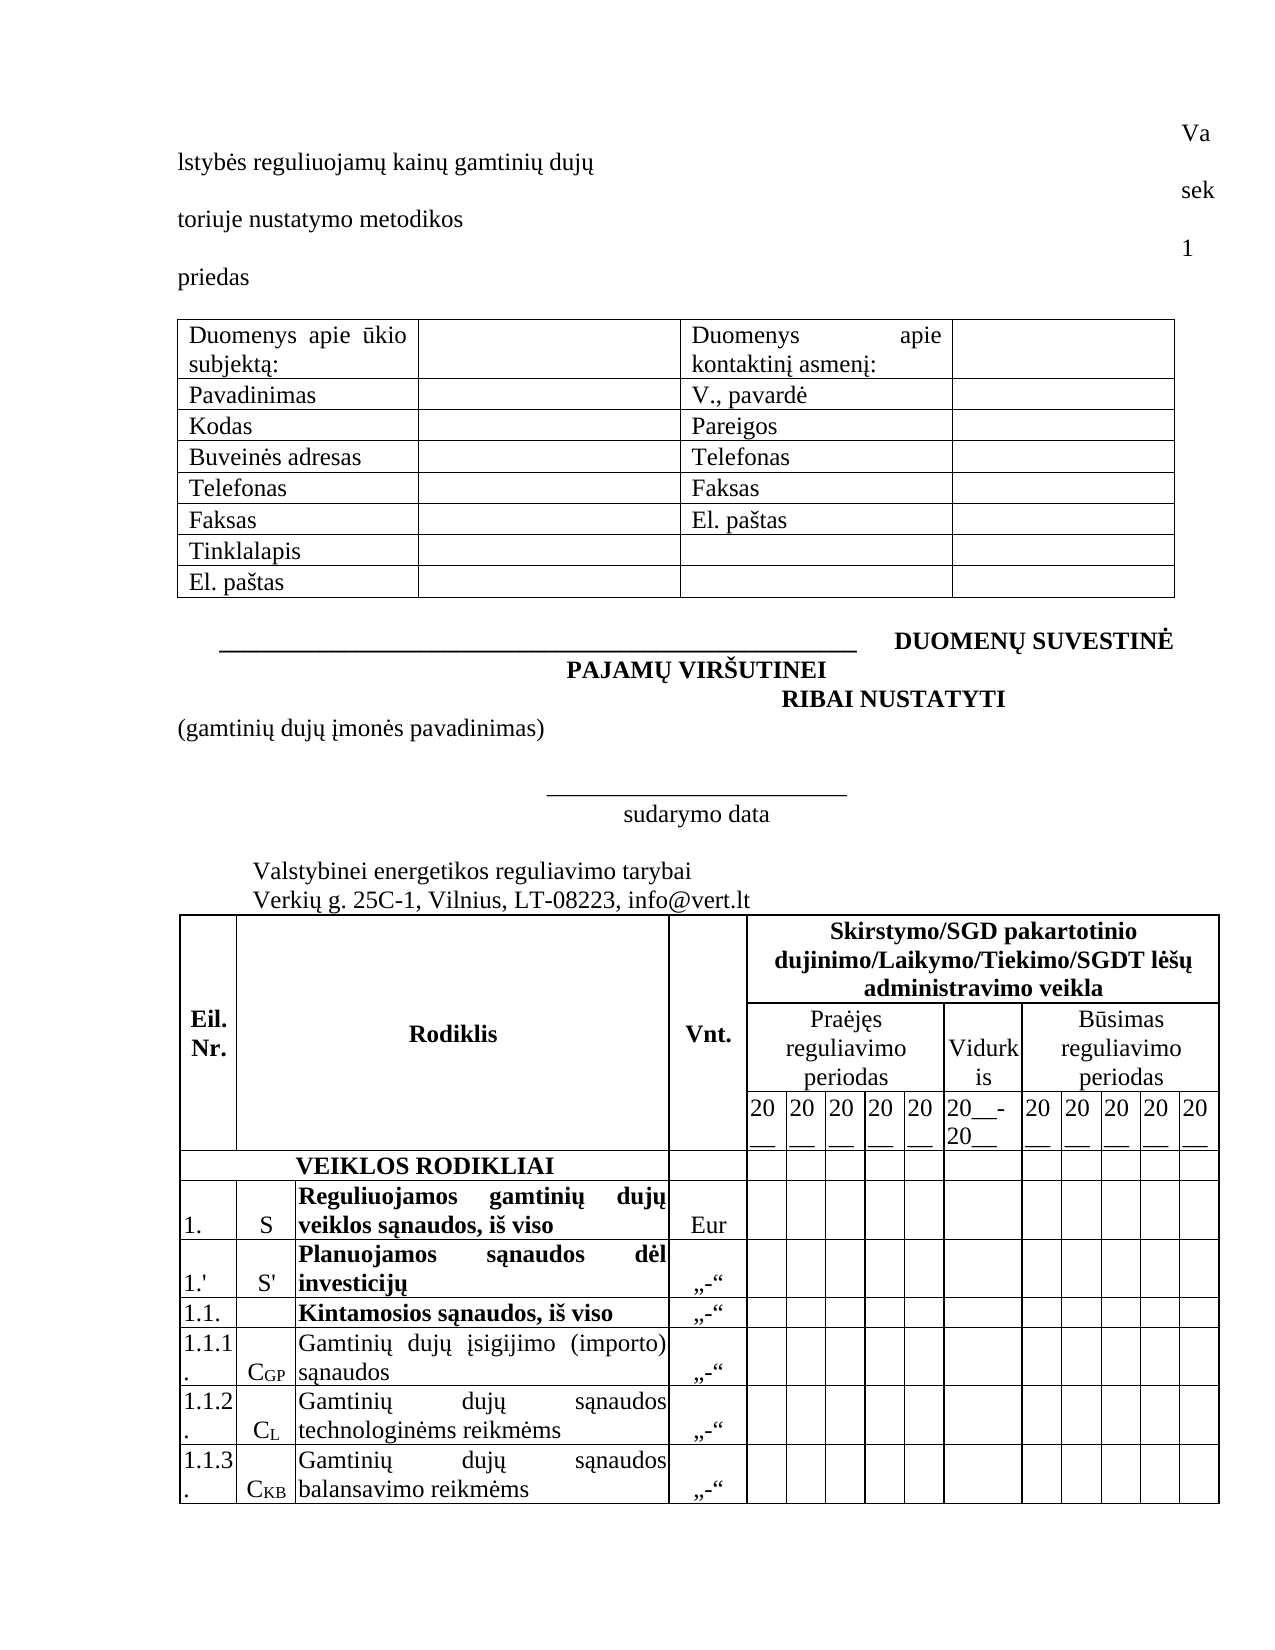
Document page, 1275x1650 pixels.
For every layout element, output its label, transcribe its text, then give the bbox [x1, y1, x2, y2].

table_cell [1141, 1240, 1179, 1297]
table_cell Planuojamos sąnaudos dėl investicijų [296, 1240, 668, 1297]
table_cell [1023, 1298, 1061, 1327]
table_cell [945, 1298, 1021, 1327]
table_cell [1062, 1328, 1101, 1385]
table_cell [826, 1181, 864, 1238]
table_cell [419, 441, 680, 472]
table_cell [826, 1445, 864, 1502]
table_cell El. paštas [178, 566, 418, 597]
table_cell [787, 1240, 825, 1297]
table_cell 20__ [1062, 1092, 1101, 1150]
table_cell [1180, 1298, 1218, 1327]
table_cell [945, 1151, 1021, 1180]
table_cell 20__ [1102, 1092, 1140, 1150]
table_header Rodiklis [237, 916, 668, 1150]
table_cell [787, 1445, 825, 1502]
table_cell [787, 1151, 825, 1180]
table_cell Gamtinių dujų įsigijimo (importo) sąnaudos [296, 1328, 668, 1385]
table_cell 20__ [748, 1092, 786, 1150]
table_cell Gamtinių dujų sąnaudos balansavimo reikmėms [296, 1445, 668, 1502]
table_cell [670, 1151, 746, 1180]
table_cell [945, 1386, 1021, 1444]
table_cell Faksas [178, 504, 418, 534]
table_cell Kintamosios sąnaudos, iš viso [296, 1298, 668, 1327]
table_cell [1102, 1386, 1140, 1444]
table_cell CGP [237, 1328, 295, 1385]
table_cell Vidurkis [945, 1004, 1021, 1091]
table_cell Praėjęs reguliavimo periodas [748, 1004, 943, 1091]
table_cell [237, 1298, 295, 1327]
table_cell [905, 1328, 943, 1385]
table_cell [787, 1386, 825, 1444]
table_header [419, 320, 680, 378]
table_cell [681, 566, 952, 597]
table_cell [1062, 1298, 1101, 1327]
table_cell [787, 1328, 825, 1385]
table_header Duomenys apie kontaktinį asmenį: [681, 320, 952, 378]
table_cell 20__ [866, 1092, 904, 1150]
text ___________________________________________________ DUOMENŲ SUVESTINĖ PAJAMŲ VIRŠUTINEI [177, 626, 1216, 684]
table_cell [1102, 1240, 1140, 1297]
table_cell El. paštas [681, 504, 952, 534]
table_cell [905, 1298, 943, 1327]
table_cell VEIKLOS RODIKLIAI [181, 1151, 668, 1180]
table_cell Buveinės adresas [178, 441, 418, 472]
table_cell [953, 410, 1174, 440]
table_cell [866, 1298, 904, 1327]
table_cell CKB [237, 1445, 295, 1502]
table_cell [953, 441, 1174, 472]
table_cell [748, 1240, 786, 1297]
text Valstybinei energetikos reguliavimo tarybai [177, 856, 1216, 885]
table_cell S [237, 1181, 295, 1238]
table_cell [905, 1445, 943, 1502]
table_cell 1.' [181, 1240, 236, 1297]
table_cell [1141, 1328, 1179, 1385]
table_cell [1023, 1328, 1061, 1385]
table_cell [1062, 1386, 1101, 1444]
table_cell 20__-20__ [945, 1092, 1021, 1150]
table_cell [1180, 1151, 1218, 1180]
table_cell [866, 1328, 904, 1385]
table_cell CL [237, 1386, 295, 1444]
table_cell [1062, 1445, 1101, 1502]
table_cell [787, 1181, 825, 1238]
table_cell „-“ [670, 1240, 746, 1297]
table_cell Pavadinimas [178, 379, 418, 409]
text RIBAI NUSTATYTI [177, 684, 1216, 713]
table_cell [1023, 1181, 1061, 1238]
table_cell [945, 1240, 1021, 1297]
table_cell [748, 1445, 786, 1502]
table_cell [1141, 1181, 1179, 1238]
table_cell 1. [181, 1181, 236, 1238]
table_cell [945, 1445, 1021, 1502]
table_cell Gamtinių dujų sąnaudos technologinėms reikmėms [296, 1386, 668, 1444]
table_cell [787, 1298, 825, 1327]
text Verkių g. 25C-1, Vilnius, LT-08223, info@vert.lt [177, 885, 1216, 914]
table_cell [905, 1386, 943, 1444]
table_cell 1.1. [181, 1298, 236, 1327]
table_cell „-“ [670, 1298, 746, 1327]
table_cell 20__ [1180, 1092, 1218, 1150]
table_cell 1.1.2. [181, 1386, 236, 1444]
text Valstybės reguliuojamų kainų gamtinių dujų [177, 118, 1216, 176]
table_cell 20__ [826, 1092, 864, 1150]
table_cell [419, 566, 680, 597]
table_cell [953, 535, 1174, 565]
table_cell 20__ [787, 1092, 825, 1150]
table_cell [1023, 1240, 1061, 1297]
table_cell [945, 1181, 1021, 1238]
table_header Skirstymo/SGD pakartotinio dujinimo/Laikymo/Tiekimo/SGDT lėšų administravimo veikla [748, 916, 1218, 1002]
table_cell [748, 1386, 786, 1444]
table_cell [866, 1181, 904, 1238]
table_cell [1023, 1386, 1061, 1444]
table_cell [866, 1240, 904, 1297]
table_cell [1180, 1240, 1218, 1297]
table_cell „-“ [670, 1386, 746, 1444]
table_cell „-“ [670, 1328, 746, 1385]
table_cell [1102, 1181, 1140, 1238]
table_cell Reguliuojamos gamtinių dujų veiklos sąnaudos, iš viso [296, 1181, 668, 1238]
table_cell [419, 504, 680, 534]
table_cell [419, 473, 680, 503]
text ________________________ [177, 770, 1216, 799]
table_cell [1180, 1445, 1218, 1502]
table_cell Tinklalapis [178, 535, 418, 565]
table_cell [905, 1240, 943, 1297]
table_cell [1141, 1298, 1179, 1327]
table_cell S' [237, 1240, 295, 1297]
table_cell [1062, 1151, 1101, 1180]
table_cell Kodas [178, 410, 418, 440]
table_cell [419, 379, 680, 409]
table_cell [1102, 1298, 1140, 1327]
table_cell „-“ [670, 1445, 746, 1502]
table_cell [419, 535, 680, 565]
table_cell 1.1.3. [181, 1445, 236, 1502]
table_cell Faksas [681, 473, 952, 503]
table_cell [1102, 1445, 1140, 1502]
table_cell V., pavardė [681, 379, 952, 409]
table_cell Telefonas [178, 473, 418, 503]
table_cell [953, 473, 1174, 503]
table_cell [1062, 1240, 1101, 1297]
table_cell [826, 1298, 864, 1327]
text sektoriuje nustatymo metodikos [177, 176, 1216, 233]
table_cell 20__ [1023, 1092, 1061, 1150]
table_cell [945, 1328, 1021, 1385]
table_cell Pareigos [681, 410, 952, 440]
table_cell [1141, 1445, 1179, 1502]
table_cell [748, 1181, 786, 1238]
table_cell [748, 1298, 786, 1327]
table_cell [1180, 1181, 1218, 1238]
table_cell 20__ [1141, 1092, 1179, 1150]
text sudarymo data [177, 799, 1216, 828]
table_header Duomenys apie ūkio subjektą: [178, 320, 418, 378]
table_cell [953, 566, 1174, 597]
text 1 priedas [177, 233, 1216, 291]
table_cell [826, 1151, 864, 1180]
table_cell [1102, 1151, 1140, 1180]
table_cell [1141, 1151, 1179, 1180]
table_cell [905, 1151, 943, 1180]
table_cell [953, 504, 1174, 534]
table_header Vnt. [670, 916, 746, 1150]
table_cell 20__ [905, 1092, 943, 1150]
table_cell [866, 1386, 904, 1444]
table_cell [1180, 1328, 1218, 1385]
table_cell [1023, 1445, 1061, 1502]
table_cell [1180, 1386, 1218, 1444]
table_cell [866, 1151, 904, 1180]
table_cell [826, 1328, 864, 1385]
table_header [953, 320, 1174, 378]
text (gamtinių dujų įmonės pavadinimas) [177, 713, 1216, 741]
table_cell [905, 1181, 943, 1238]
table_cell Eur [670, 1181, 746, 1238]
table_cell [826, 1240, 864, 1297]
table_cell [1141, 1386, 1179, 1444]
table_cell [1062, 1181, 1101, 1238]
table_cell [866, 1445, 904, 1502]
table_cell [681, 535, 952, 565]
table_cell 1.1.1. [181, 1328, 236, 1385]
table_header Eil. Nr. [181, 916, 236, 1150]
table_cell Telefonas [681, 441, 952, 472]
table_cell [826, 1386, 864, 1444]
table_cell Būsimas reguliavimo periodas [1023, 1004, 1218, 1091]
table_cell [748, 1328, 786, 1385]
table_cell [1102, 1328, 1140, 1385]
table_cell [748, 1151, 786, 1180]
table_cell [1023, 1151, 1061, 1180]
table_cell [953, 379, 1174, 409]
table_cell [419, 410, 680, 440]
